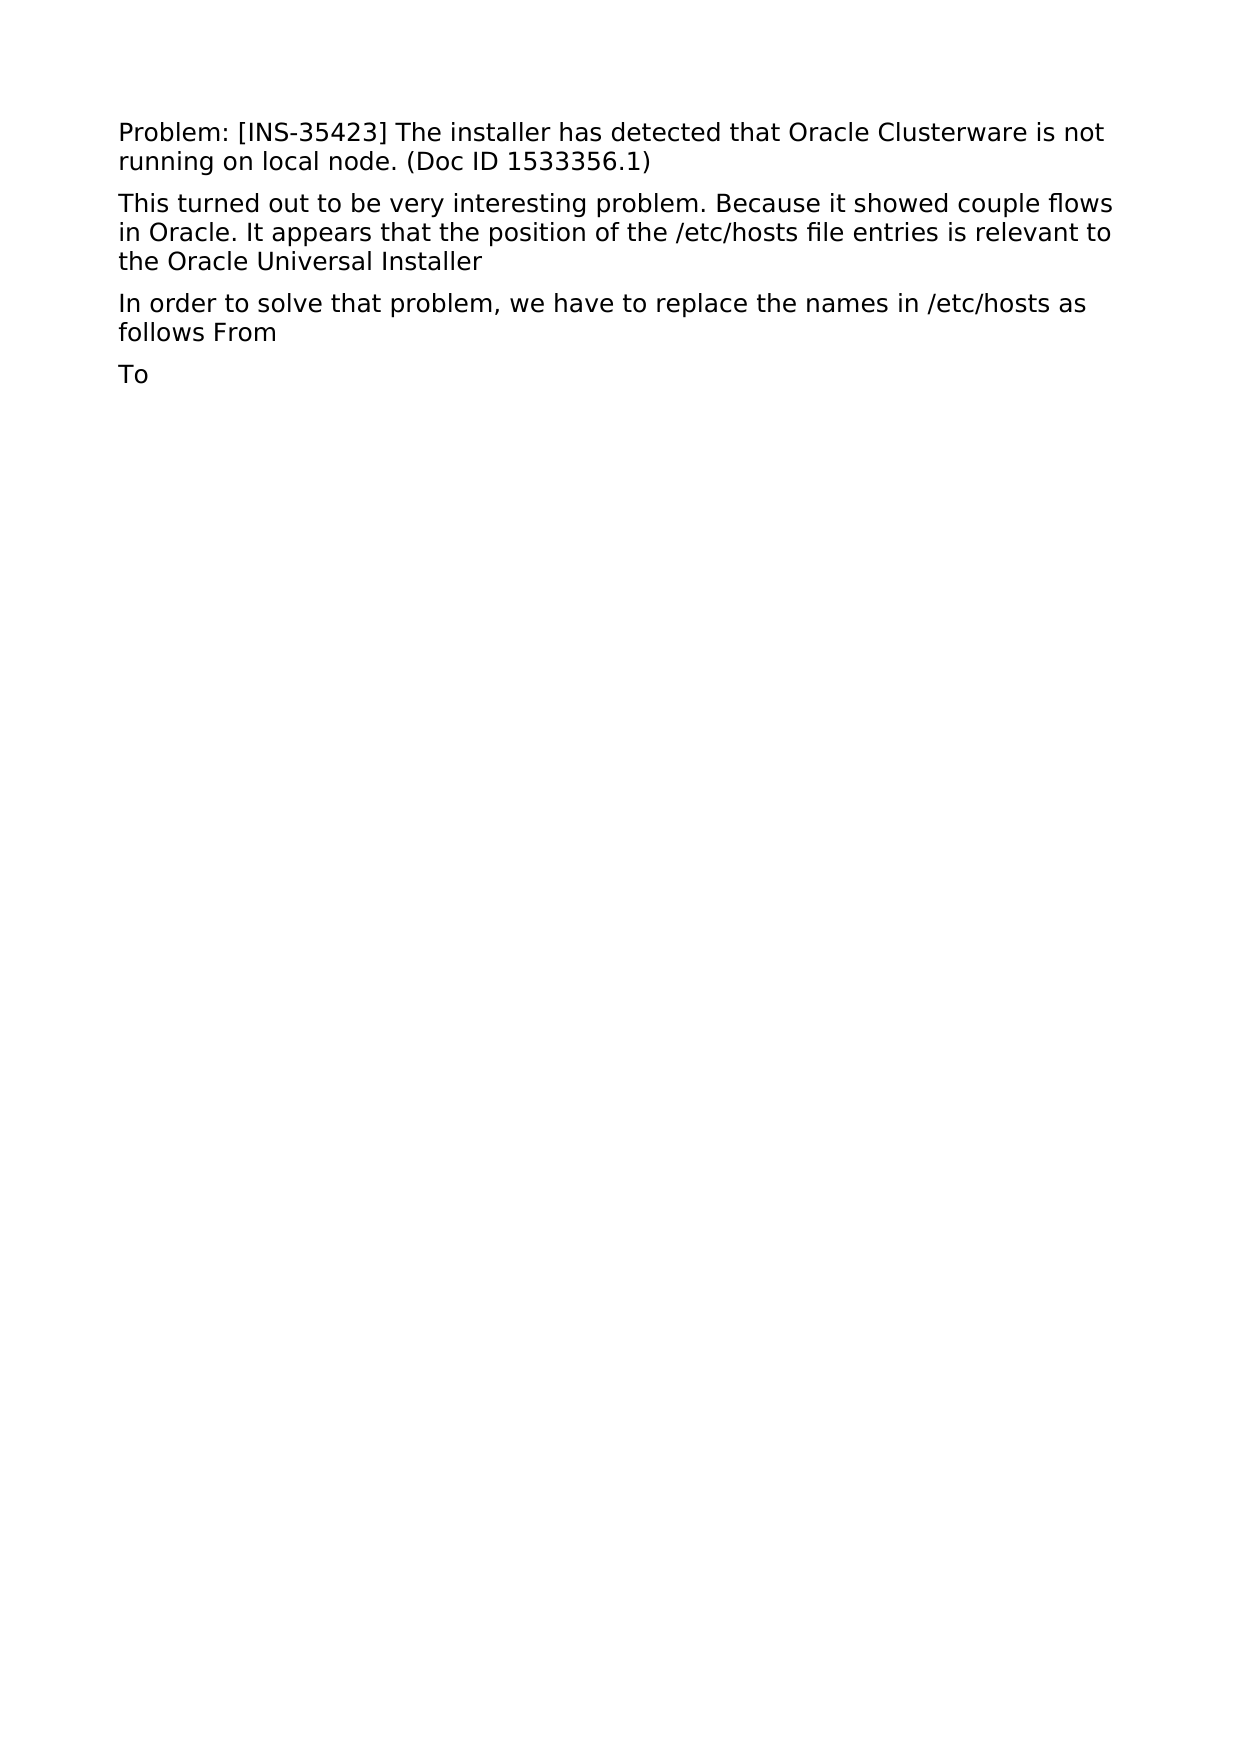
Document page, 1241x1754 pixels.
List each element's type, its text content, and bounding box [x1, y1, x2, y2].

text In order to solve that problem, we have to replace the names in /etc/hosts as follows From [118, 289, 1122, 347]
text Problem: [INS-35423] The installer has detected that Oracle Clusterware is not running on local node. (Doc ID 1533356.1) [118, 118, 1122, 176]
text To [118, 360, 1122, 389]
text This turned out to be very interesting problem. Because it showed couple flows in Oracle. It appears that the position of the /etc/hosts file entries is relevant to the Oracle Universal Installer [118, 189, 1122, 276]
